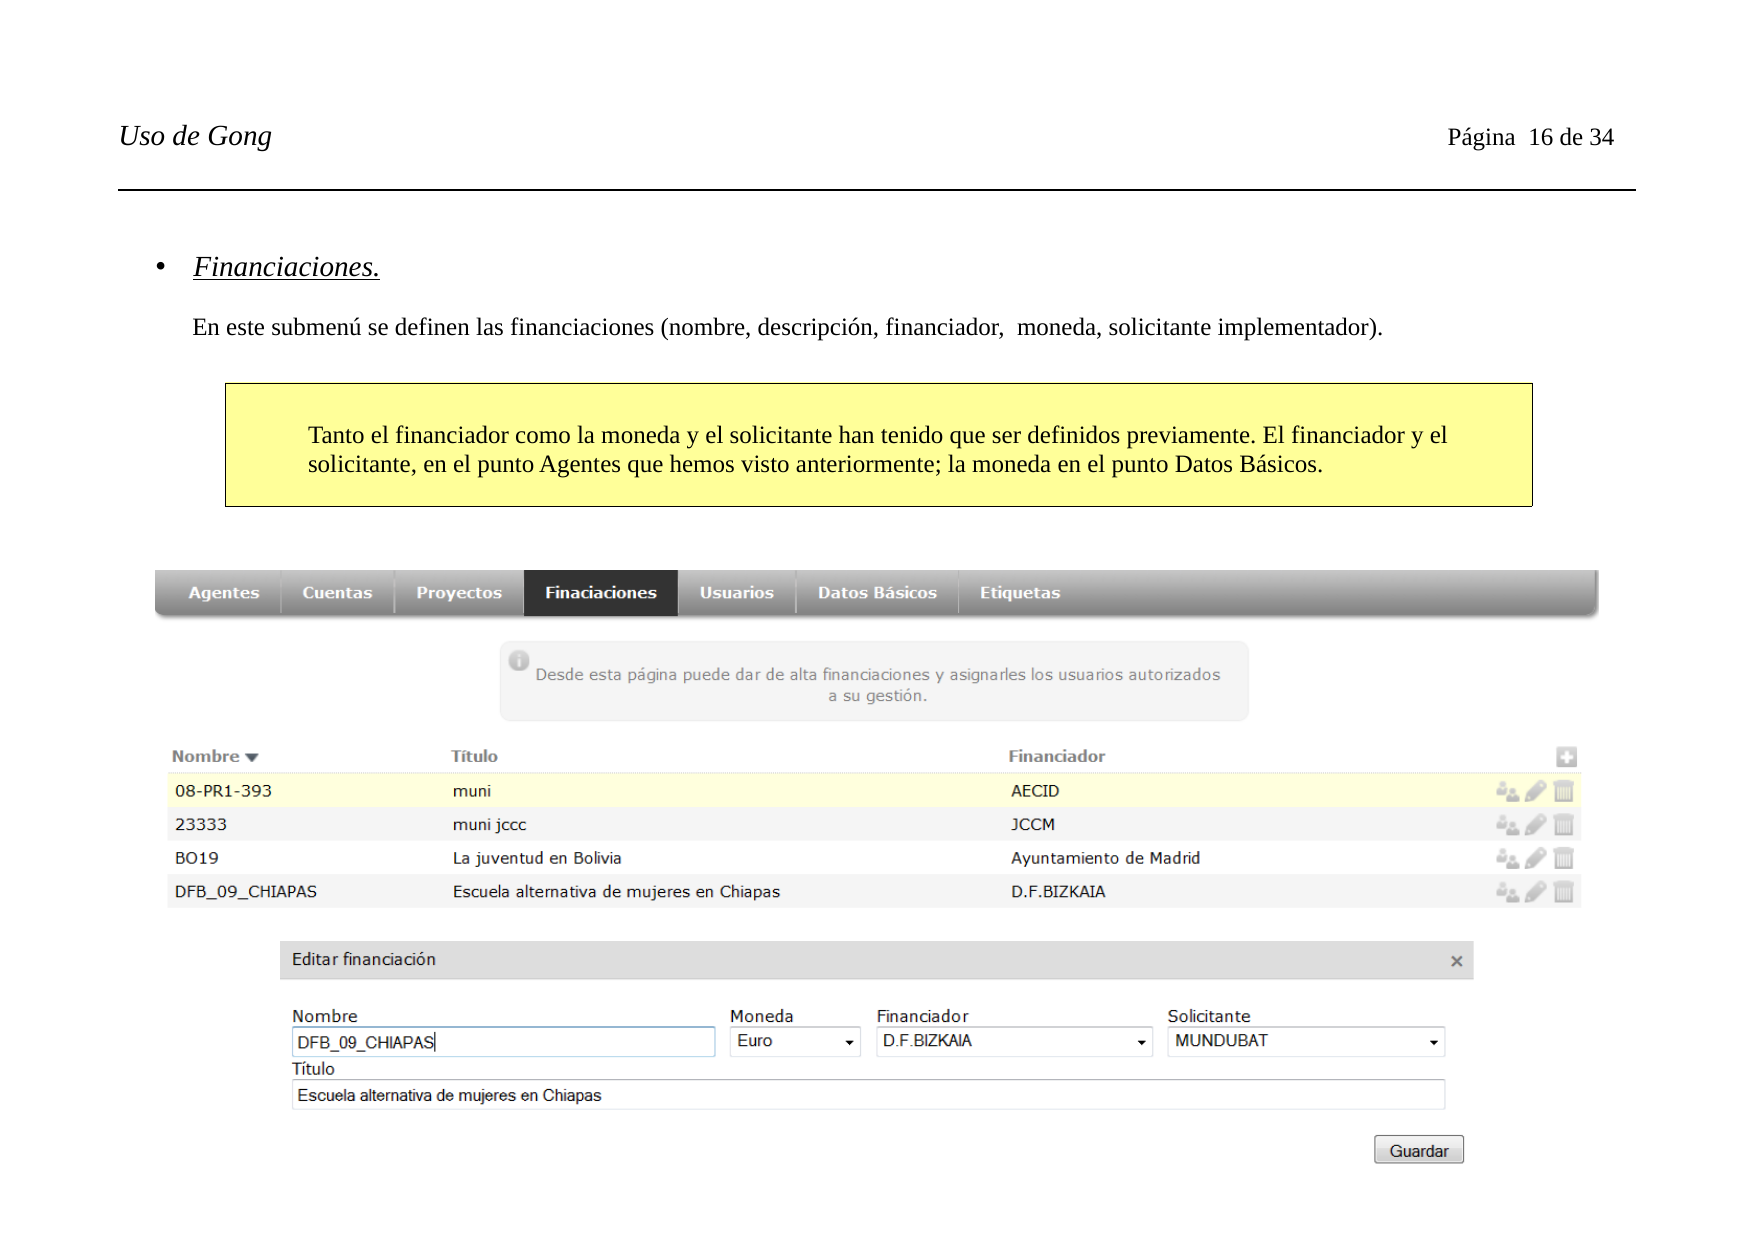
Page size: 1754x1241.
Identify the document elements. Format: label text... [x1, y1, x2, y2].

picture [155, 570, 1599, 913]
text En este submenú se definen las financiaciones (nombre, descripción, financiador, moneda, solicitante implementador). [192, 312, 1636, 341]
list Financiaciones. [156, 249, 1636, 283]
picture [280, 941, 1474, 1169]
text Tanto el financiador como la moneda y el solicitante han tenido que ser definidos previamente. El financiador y el solicitante, en el punto Agentes que hemos visto anteriormente; la moneda en el punto Datos Básicos. [308, 420, 1523, 478]
